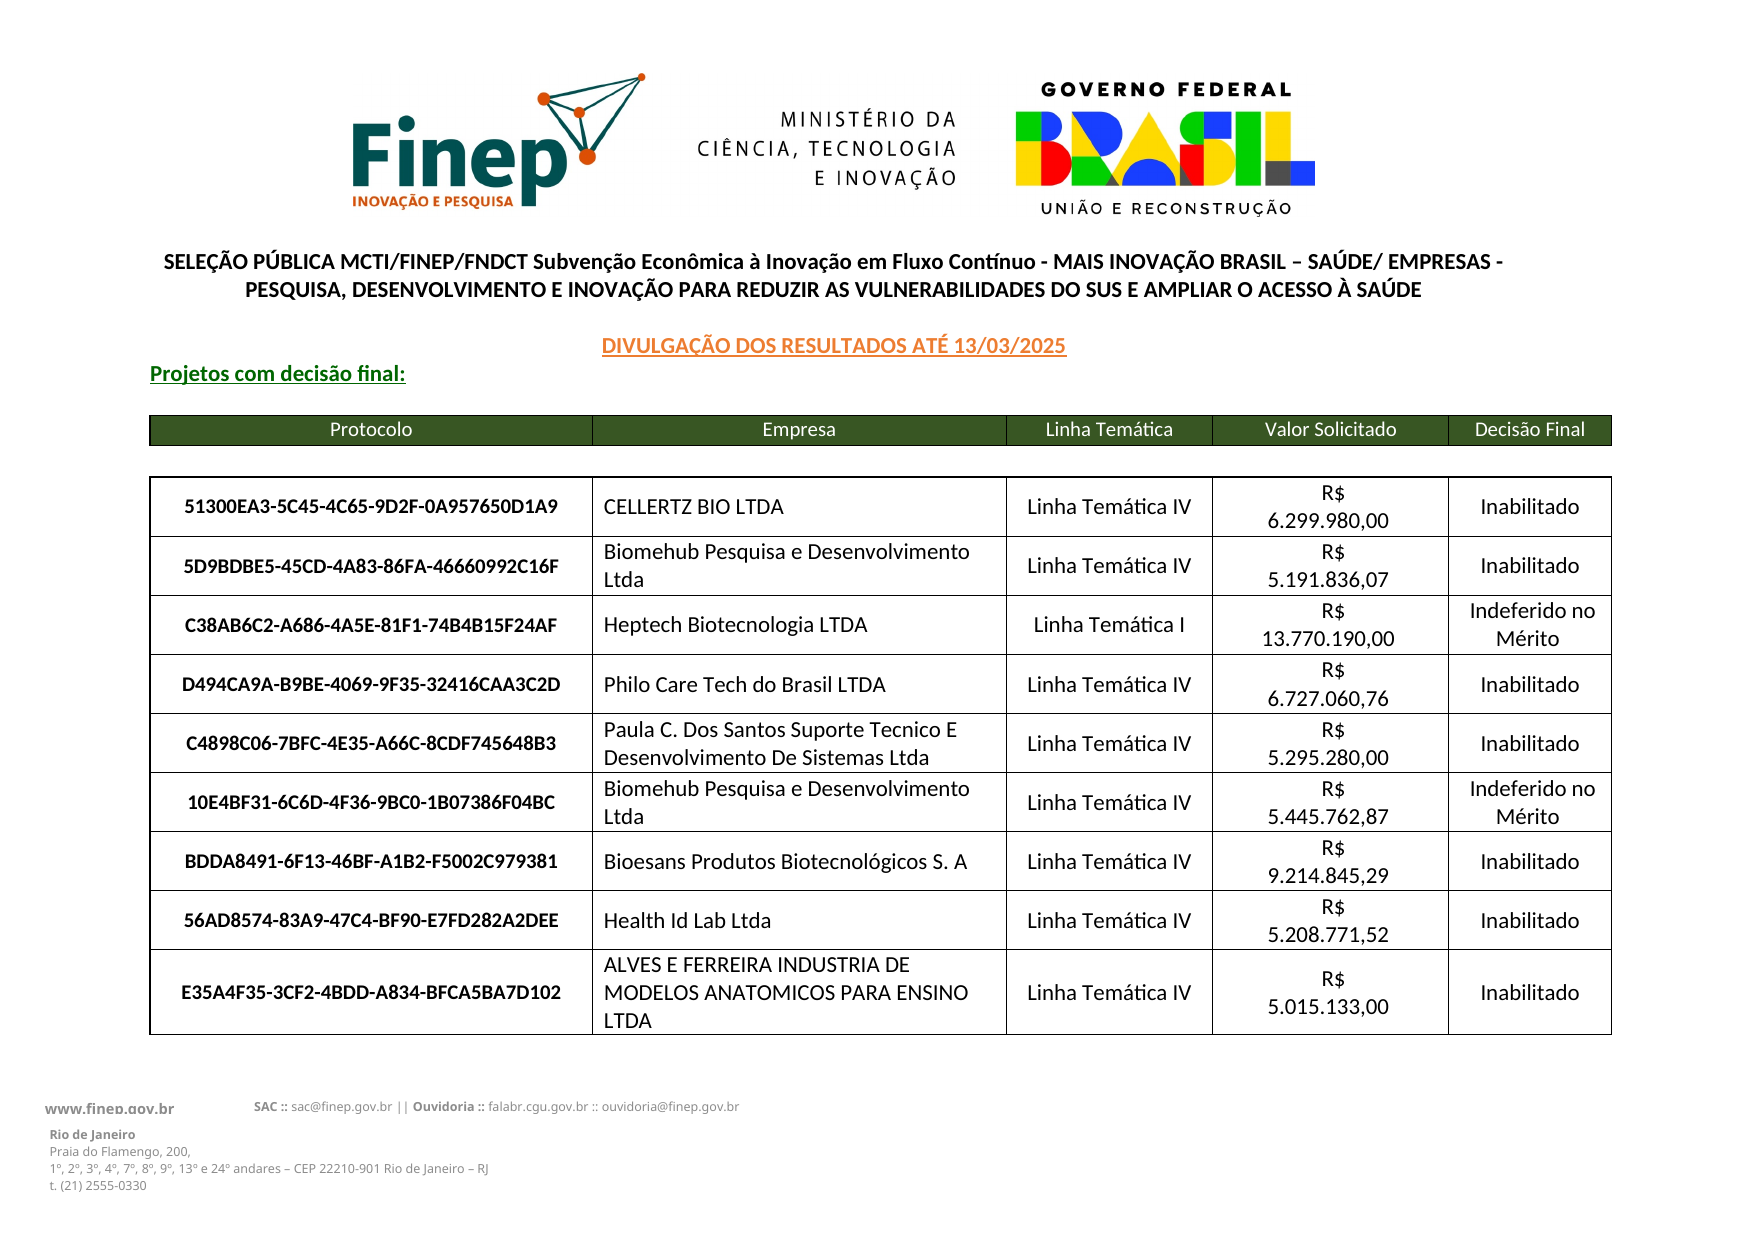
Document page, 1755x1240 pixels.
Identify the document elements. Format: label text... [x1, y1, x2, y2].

table_cell Paula C. Dos Santos Suporte Tecnico E Desenvolvimento De Sistemas Ltda [593, 714, 1006, 772]
table_cell Heptech Biotecnologia LTDA [593, 596, 1006, 654]
table_cell Inabilitado [1449, 832, 1611, 890]
table_cell R$ 5.208.771,52 [1213, 891, 1448, 949]
table_cell R$ 5.015.133,00 [1213, 950, 1448, 1034]
table_cell ALVES E FERREIRA INDUSTRIA DE MODELOS ANATOMICOS PARA ENSINO LTDA [593, 950, 1006, 1034]
table_cell Biomehub Pesquisa e Desenvolvimento Ltda [593, 537, 1006, 594]
table_cell Health Id Lab Ltda [593, 891, 1006, 949]
table_cell R$ 5.445.762,87 [1213, 773, 1448, 831]
table_cell 56AD8574-83A9-47C4-BF90-E7FD282A2DEE [151, 891, 592, 949]
table_cell Linha Temática IV [1007, 537, 1212, 594]
table_cell Biomehub Pesquisa e Desenvolvimento Ltda [593, 773, 1006, 831]
table_cell Indeferido no Mérito [1449, 596, 1611, 654]
table_cell R$ 6.299.980,00 [1213, 478, 1448, 536]
table_cell Indeferido no Mérito [1449, 773, 1611, 831]
table_cell D494CA9A-B9BE-4069-9F35-32416CAA3C2D [151, 655, 592, 713]
table_cell R$ 13.770.190,00 [1213, 596, 1448, 654]
table_cell BDDA8491-6F13-46BF-A1B2-F5002C979381 [151, 832, 592, 890]
table_cell Linha Temática IV [1007, 655, 1212, 713]
table_cell 10E4BF31-6C6D-4F36-9BC0-1B07386F04BC [151, 773, 592, 831]
table_cell Linha Temática IV [1007, 891, 1212, 949]
table_cell Inabilitado [1449, 478, 1611, 536]
table_cell R$ 9.214.845,29 [1213, 832, 1448, 890]
table_cell Linha Temática IV [1007, 773, 1212, 831]
table_cell Inabilitado [1449, 950, 1611, 1034]
table_cell E35A4F35-3CF2-4BDD-A834-BFCA5BA7D102 [151, 950, 592, 1034]
table_cell Linha Temática IV [1007, 832, 1212, 890]
table_cell Linha Temática I [1007, 596, 1212, 654]
table_cell Inabilitado [1449, 655, 1611, 713]
table_cell C4898C06-7BFC-4E35-A66C-8CDF745648B3 [151, 714, 592, 772]
table_cell R$ 5.191.836,07 [1213, 537, 1448, 594]
table_cell R$ 5.295.280,00 [1213, 714, 1448, 772]
table_cell Bioesans Produtos Biotecnológicos S. A [593, 832, 1006, 890]
table_cell R$ 6.727.060,76 [1213, 655, 1448, 713]
table_cell Inabilitado [1449, 537, 1611, 594]
table_cell Linha Temática IV [1007, 478, 1212, 536]
table_cell Linha Temática IV [1007, 714, 1212, 772]
table_cell Linha Temática IV [1007, 950, 1212, 1034]
table_cell CELLERTZ BIO LTDA [593, 478, 1006, 536]
table_cell Inabilitado [1449, 714, 1611, 772]
table_cell 5D9BDBE5-45CD-4A83-86FA-46660992C16F [151, 537, 592, 594]
table_cell Inabilitado [1449, 891, 1611, 949]
table_cell C38AB6C2-A686-4A5E-81F1-74B4B15F24AF [151, 596, 592, 654]
table_cell 51300EA3-5C45-4C65-9D2F-0A957650D1A9 [151, 478, 592, 536]
table_cell Philo Care Tech do Brasil LTDA [593, 655, 1006, 713]
